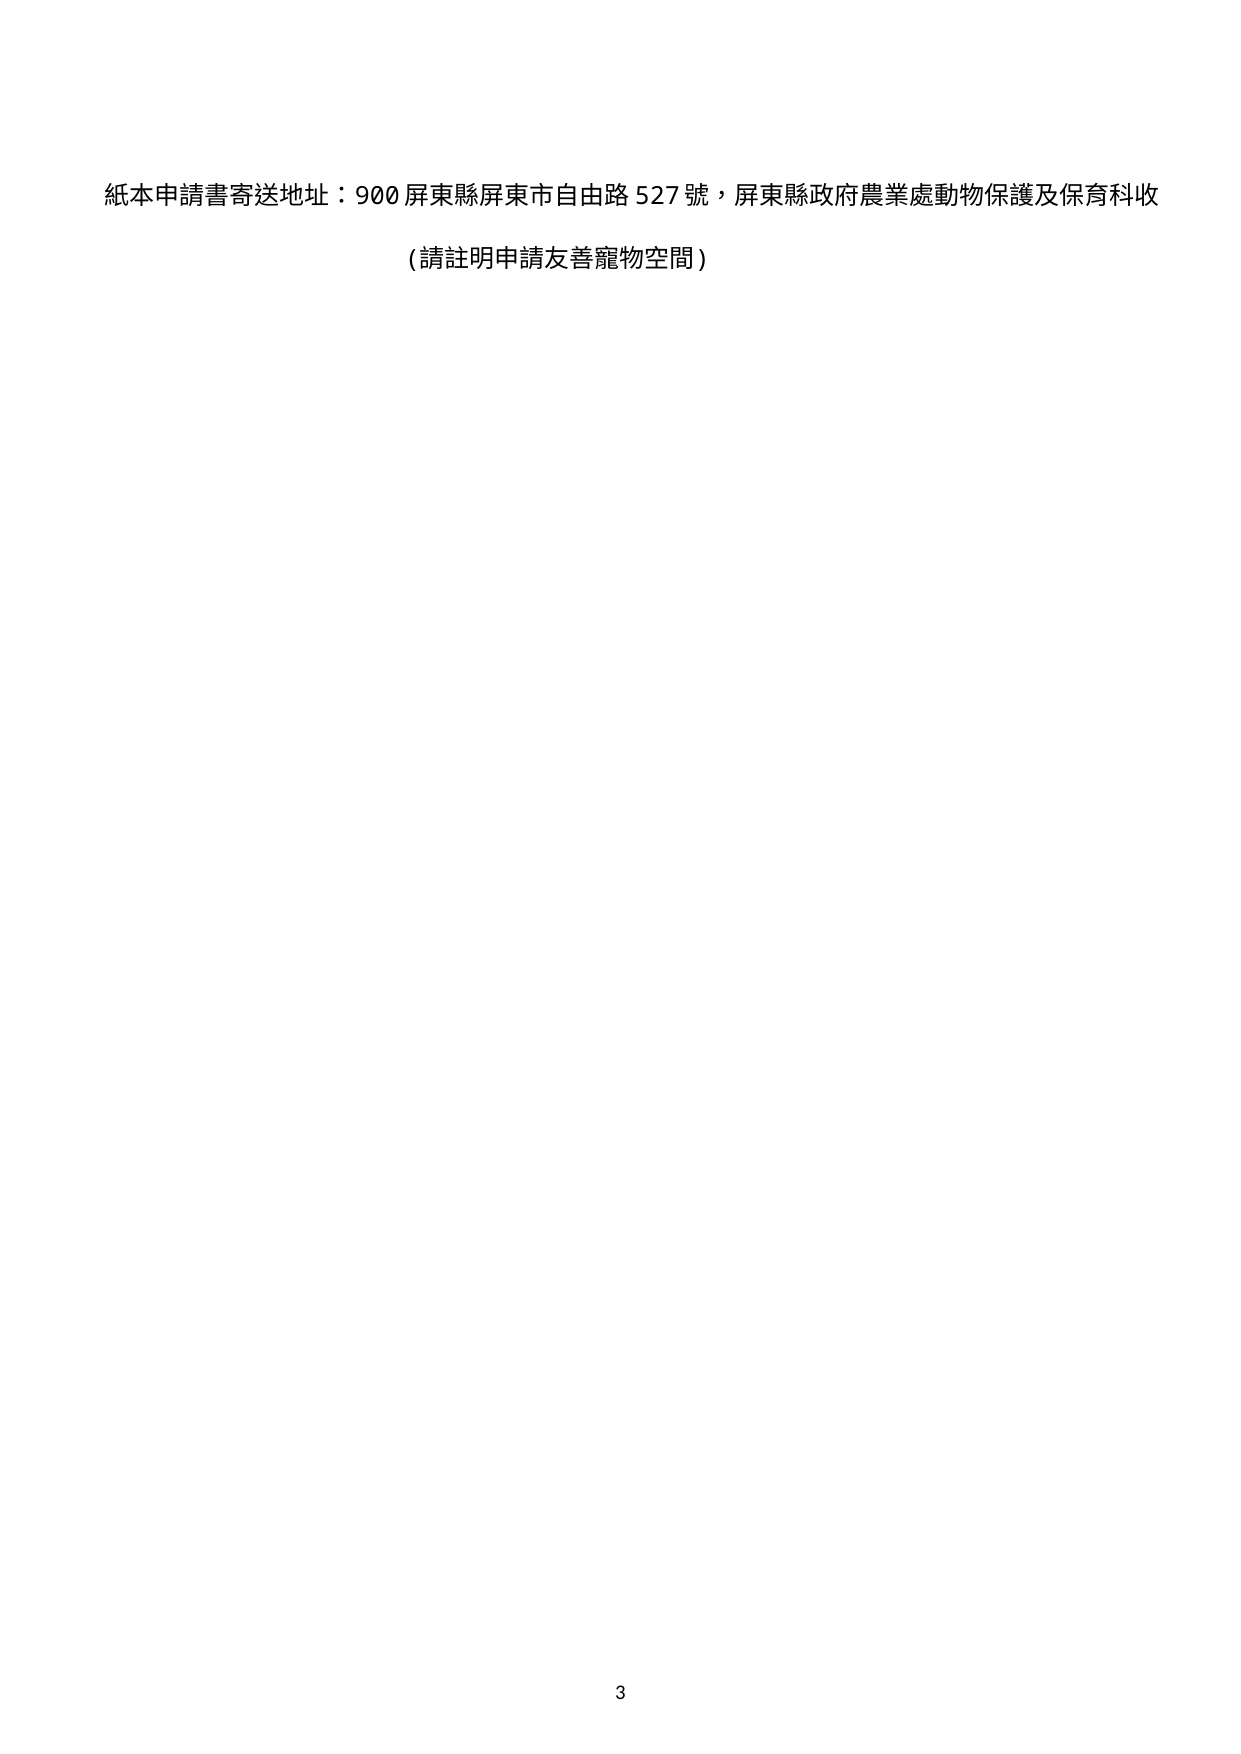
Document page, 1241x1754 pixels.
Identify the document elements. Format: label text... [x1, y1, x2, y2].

text 紙本申請書寄送地址：900屏東縣屏東市自由路527號，屏東縣政府農業處動物保護及保育科收 (請註明申請友善寵物空間) [104, 152, 1165, 277]
